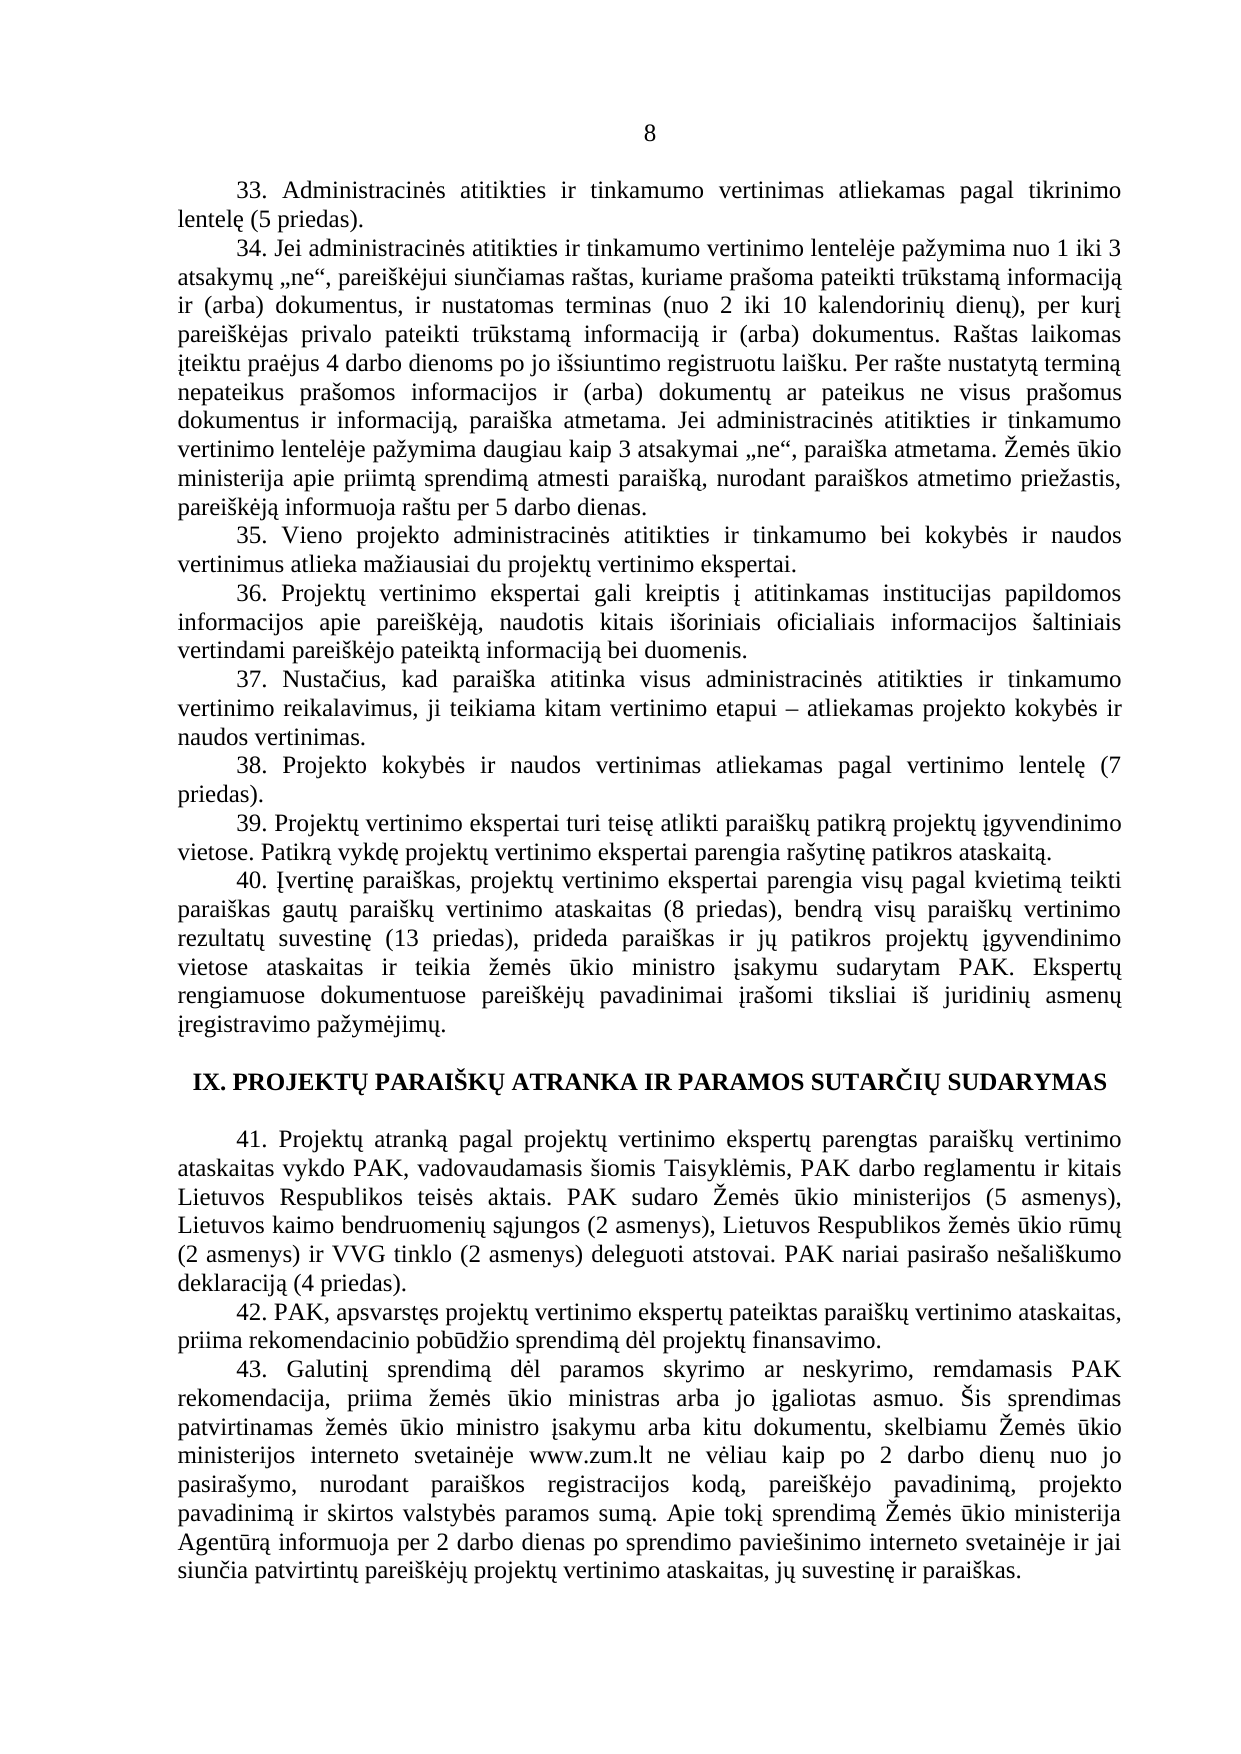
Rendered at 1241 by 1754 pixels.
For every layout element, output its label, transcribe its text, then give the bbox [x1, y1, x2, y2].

text IX. PROJEKTŲ PARAIŠKŲ ATRANKA IR PARAMOS SUTARČIŲ SUDARYMAS [177, 1067, 1122, 1096]
text 34. Jei administracinės atitikties ir tinkamumo vertinimo lentelėje pažymima nuo 1 iki 3 atsakymų „ne“, pareiškėjui siunčiamas raštas, kuriame prašoma pateikti trūkstamą informaciją ir (arba) dokumentus, ir nustatomas terminas (nuo 2 iki 10 kalendorinių dienų), per kurį pareiškėjas privalo pateikti trūkstamą informaciją ir (arba) dokumentus. Raštas laikomas įteiktu praėjus 4 darbo dienoms po jo išsiuntimo registruotu laišku. Per rašte nustatytą terminą nepateikus prašomos informacijos ir (arba) dokumentų ar pateikus ne visus prašomus dokumentus ir informaciją, paraiška atmetama. Jei administracinės atitikties ir tinkamumo vertinimo lentelėje pažymima daugiau kaip 3 atsakymai „ne“, paraiška atmetama. Žemės ūkio ministerija apie priimtą sprendimą atmesti paraišką, nurodant paraiškos atmetimo priežastis, pareiškėją informuoja raštu per 5 darbo dienas. [177, 233, 1122, 521]
text 39. Projektų vertinimo ekspertai turi teisę atlikti paraiškų patikrą projektų įgyvendinimo vietose. Patikrą vykdę projektų vertinimo ekspertai parengia rašytinę patikros ataskaitą. [177, 808, 1122, 866]
text 33. Administracinės atitikties ir tinkamumo vertinimas atliekamas pagal tikrinimo lentelę (5 priedas). [177, 176, 1122, 233]
text 42. PAK, apsvarstęs projektų vertinimo ekspertų pateiktas paraiškų vertinimo ataskaitas, priima rekomendacinio pobūdžio sprendimą dėl projektų finansavimo. [177, 1297, 1122, 1354]
text 37. Nustačius, kad paraiška atitinka visus administracinės atitikties ir tinkamumo vertinimo reikalavimus, ji teikiama kitam vertinimo etapui – atliekamas projekto kokybės ir naudos vertinimas. [177, 664, 1122, 751]
text 41. Projektų atranką pagal projektų vertinimo ekspertų parengtas paraiškų vertinimo ataskaitas vykdo PAK, vadovaudamasis šiomis Taisyklėmis, PAK darbo reglamentu ir kitais Lietuvos Respublikos teisės aktais. PAK sudaro Žemės ūkio ministerijos (5 asmenys), Lietuvos kaimo bendruomenių sąjungos (2 asmenys), Lietuvos Respublikos žemės ūkio rūmų (2 asmenys) ir VVG tinklo (2 asmenys) deleguoti atstovai. PAK nariai pasirašo nešališkumo deklaraciją (4 priedas). [177, 1124, 1122, 1297]
text 40. Įvertinę paraiškas, projektų vertinimo ekspertai parengia visų pagal kvietimą teikti paraiškas gautų paraiškų vertinimo ataskaitas (8 priedas), bendrą visų paraiškų vertinimo rezultatų suvestinę (13 priedas), prideda paraiškas ir jų patikros projektų įgyvendinimo vietose ataskaitas ir teikia žemės ūkio ministro įsakymu sudarytam PAK. Ekspertų rengiamuose dokumentuose pareiškėjų pavadinimai įrašomi tiksliai iš juridinių asmenų įregistravimo pažymėjimų. [177, 866, 1122, 1038]
text 38. Projekto kokybės ir naudos vertinimas atliekamas pagal vertinimo lentelę (7 priedas). [177, 751, 1122, 808]
text 43. Galutinį sprendimą dėl paramos skyrimo ar neskyrimo, remdamasis PAK rekomendacija, priima žemės ūkio ministras arba jo įgaliotas asmuo. Šis sprendimas patvirtinamas žemės ūkio ministro įsakymu arba kitu dokumentu, skelbiamu Žemės ūkio ministerijos interneto svetainėje www.zum.lt ne vėliau kaip po 2 darbo dienų nuo jo pasirašymo, nurodant paraiškos registracijos kodą, pareiškėjo pavadinimą, projekto pavadinimą ir skirtos valstybės paramos sumą. Apie tokį sprendimą Žemės ūkio ministerija Agentūrą informuoja per 2 darbo dienas po sprendimo paviešinimo interneto svetainėje ir jai siunčia patvirtintų pareiškėjų projektų vertinimo ataskaitas, jų suvestinę ir paraiškas. [177, 1354, 1122, 1584]
text 36. Projektų vertinimo ekspertai gali kreiptis į atitinkamas institucijas papildomos informacijos apie pareiškėją, naudotis kitais išoriniais oficialiais informacijos šaltiniais vertindami pareiškėjo pateiktą informaciją bei duomenis. [177, 578, 1122, 664]
text 35. Vieno projekto administracinės atitikties ir tinkamumo bei kokybės ir naudos vertinimus atlieka mažiausiai du projektų vertinimo ekspertai. [177, 521, 1122, 578]
